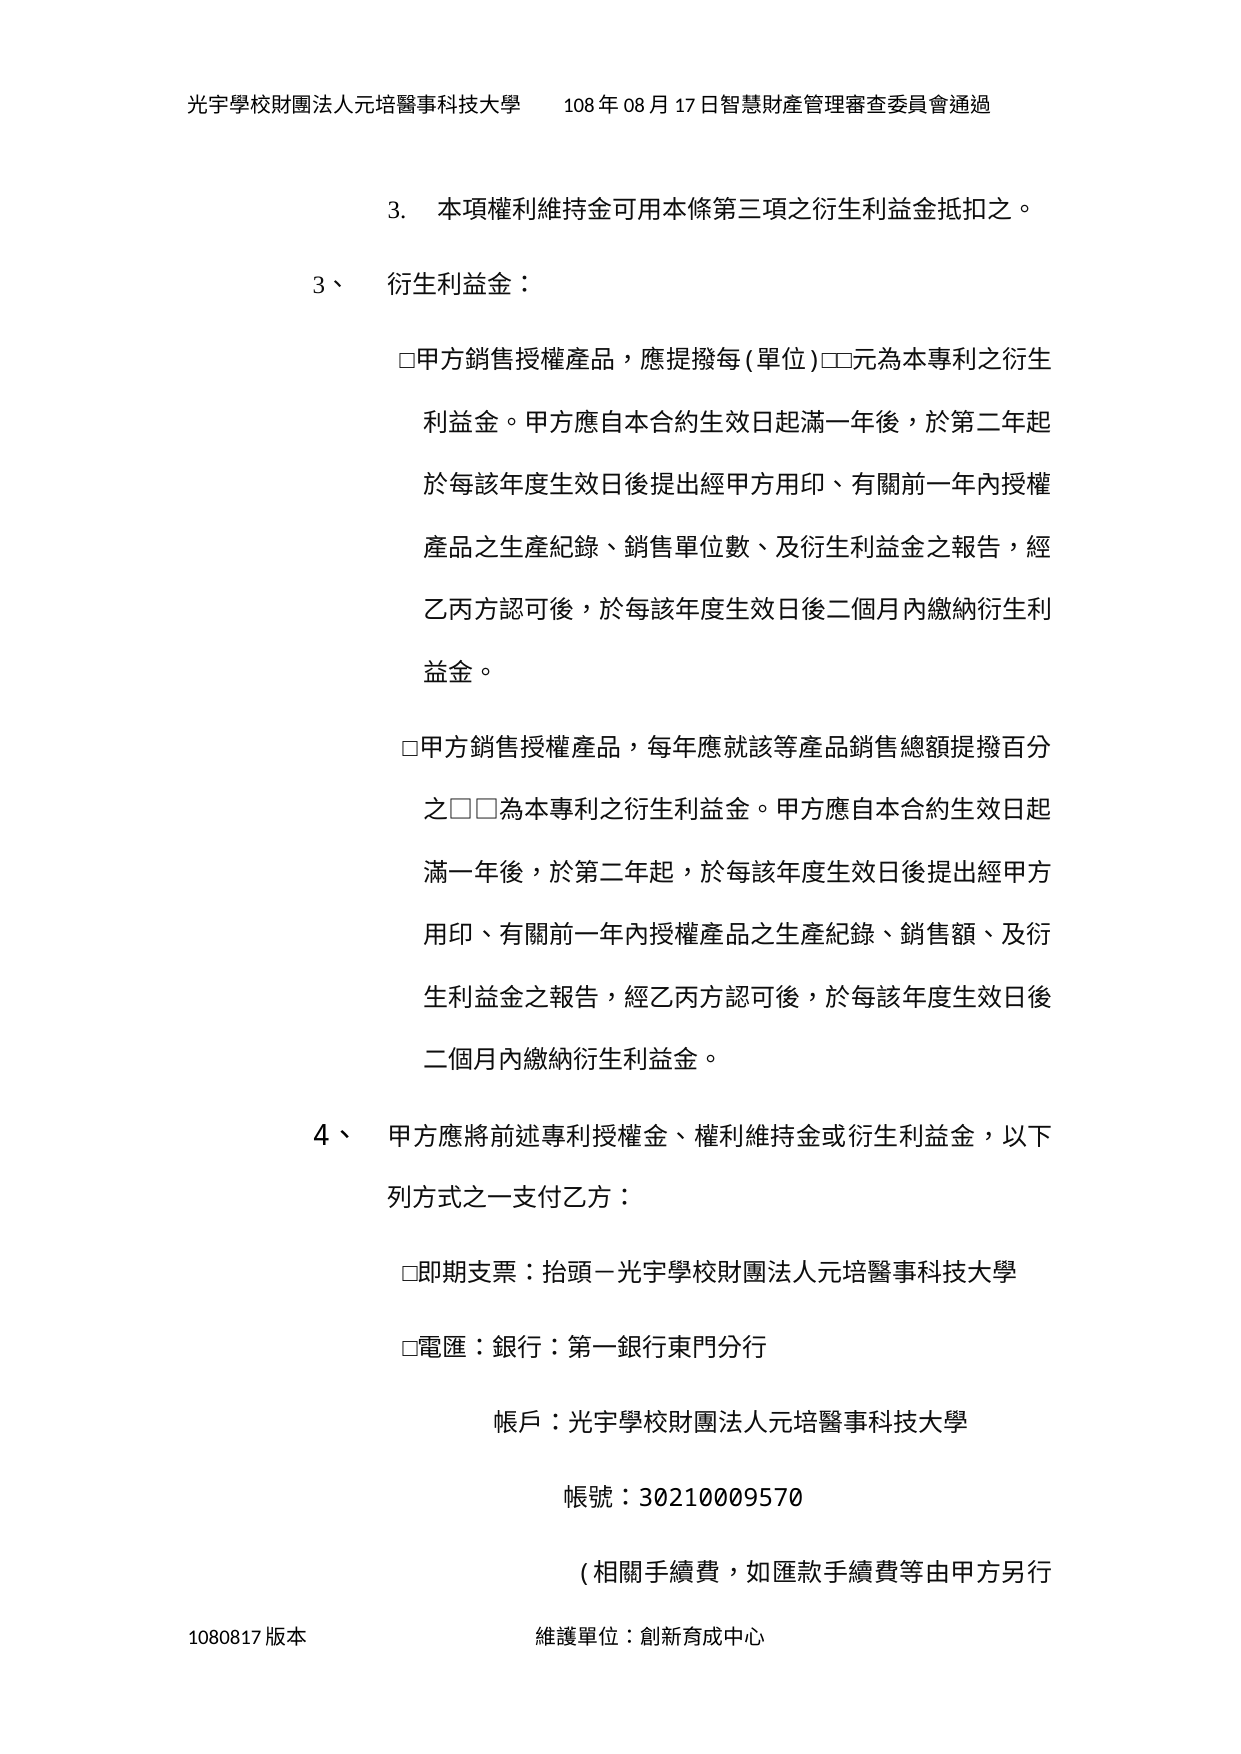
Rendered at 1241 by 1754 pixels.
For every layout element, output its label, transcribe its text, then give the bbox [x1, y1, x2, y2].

text □甲方銷售授權產品，應提撥每(單位)□□元為本專利之衍生利益金。甲方應自本合約生效日起滿一年後，於第二年起，於每該年度生效日後提出經甲方用印、有關前一年內授權產品之生產紀錄、銷售單位數、及衍生利益金之報告，經乙丙方認可後，於每該年度生效日後二個月內繳納衍生利益金。 [158, 316, 1053, 691]
list 本項權利維持金可用本條第三項之衍生利益金抵扣之。 [387, 166, 1053, 229]
text 帳號：30210009570 [158, 1454, 1053, 1516]
text □甲方銷售授權產品，每年應就該等產品銷售總額提撥百分之□□為本專利之衍生利益金。甲方應自本合約生效日起滿一年後，於第二年起，於每該年度生效日後提出經甲方用印、有關前一年內授權產品之生產紀錄、銷售額、及衍生利益金之報告，經乙丙方認可後，於每該年度生效日後二個月內繳納衍生利益金。 [158, 704, 187, 1079]
list 衍生利益金： [312, 241, 1053, 304]
text 帳戶：光宇學校財團法人元培醫事科技大學 [319, 1379, 1053, 1441]
text (相關手續費，如匯款手續費等由甲方另行 [158, 1529, 1053, 1591]
